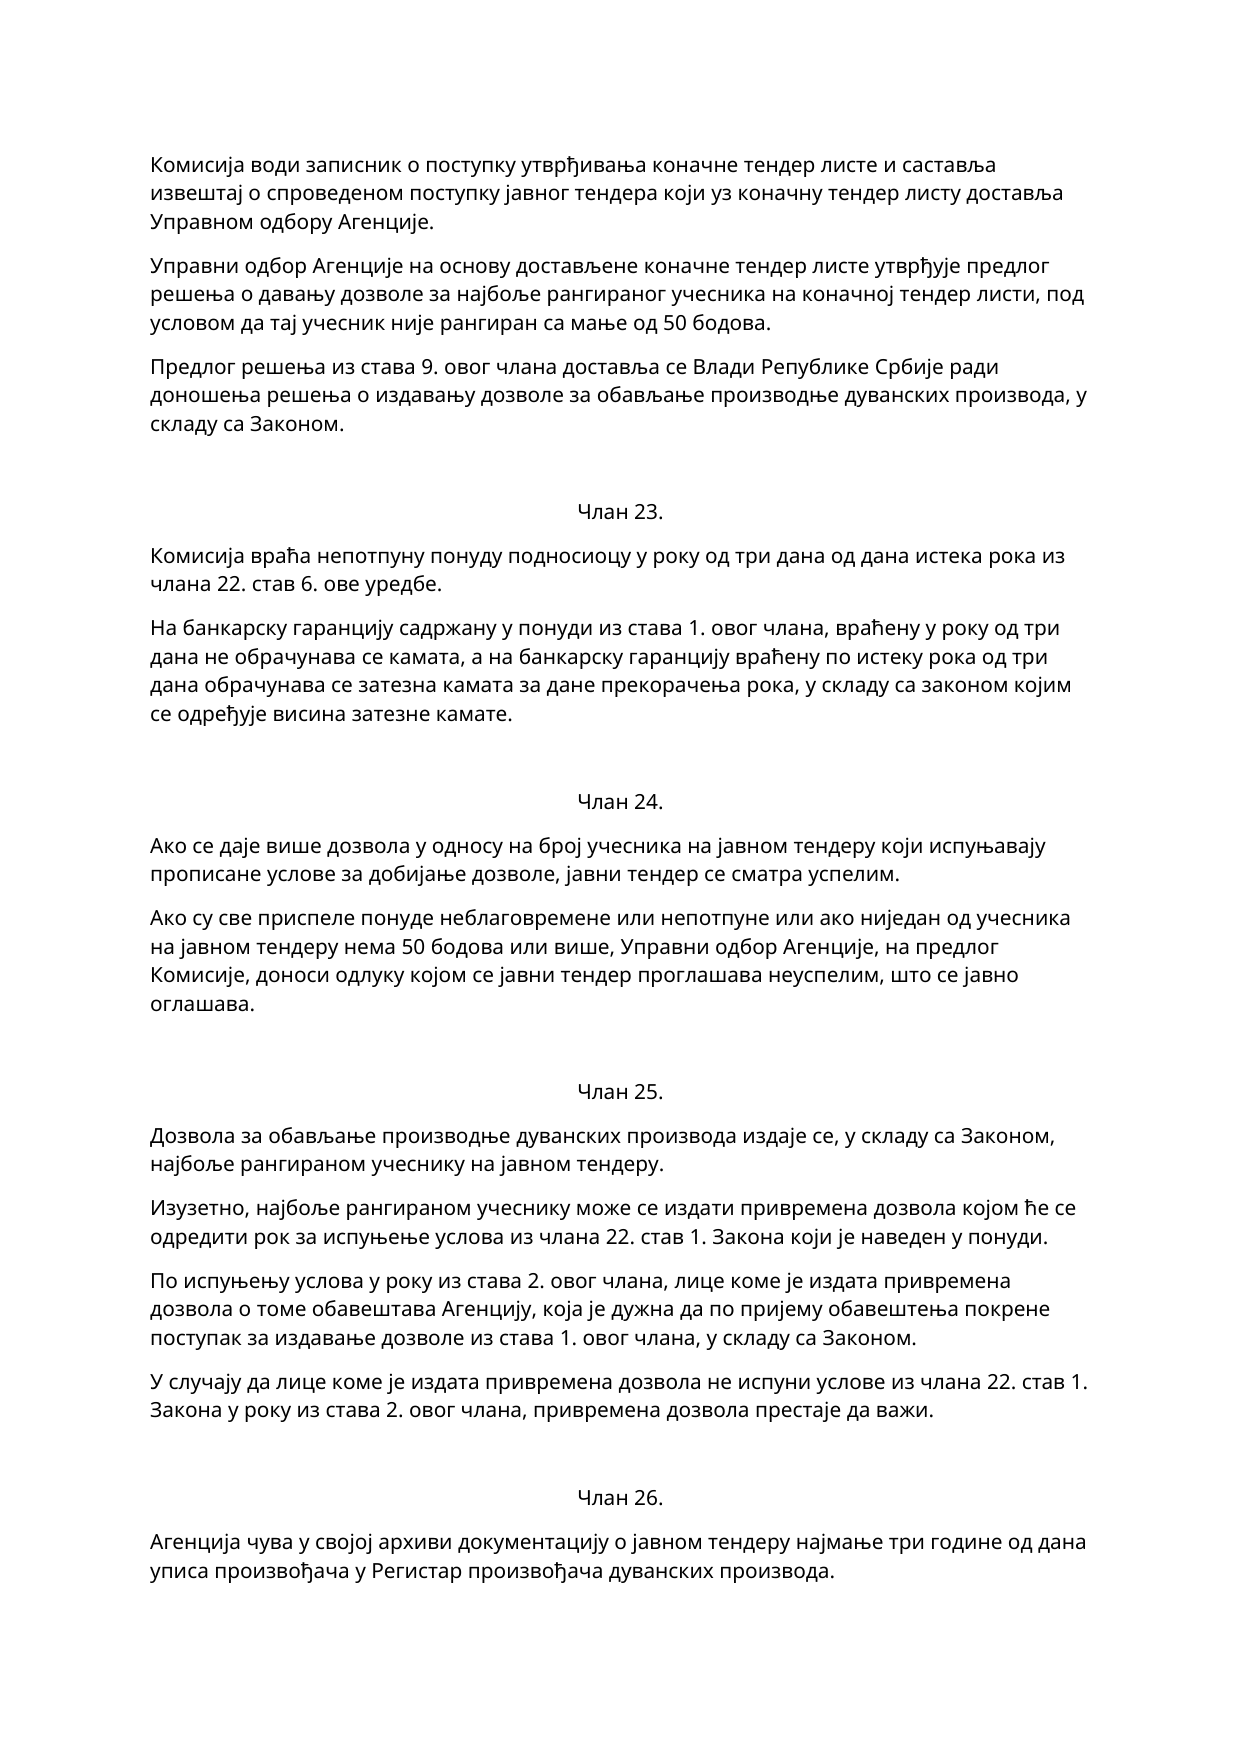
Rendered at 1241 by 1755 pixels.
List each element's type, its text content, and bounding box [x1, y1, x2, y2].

text На банкарску гаранцију садржану у понуди из става 1. овог члана, враћену у року од три дана не обрачунава се камата, а на банкарску гаранцију враћену по истеку рока од три дана обрачунава се затезна камата за дане прекорачења рока, у складу са законом којим се одређује висина затезне камате. [150, 613, 1090, 727]
text Дозвола за обављање производње дуванских производа издаје се, у складу са Законом, најбоље рангираном учеснику на јавном тендеру. [150, 1121, 1090, 1178]
text По испуњењу услова у року из става 2. овог члана, лице коме је издата привремена дозвола о томе обавештава Агенцију, која је дужна да по пријему обавештења покрене поступак за издавање дозволе из става 1. овог члана, у складу са Законом. [150, 1266, 1090, 1351]
text Члан 23. [150, 497, 1090, 525]
text Управни одбор Агенције на основу достављене коначне тендер листе утврђује предлог решења о давању дозволе за најбоље рангираног учесника на коначној тендер листи, под условом да тај учесник није рангиран са мање од 50 бодова. [150, 251, 1090, 336]
text У случају да лице коме је издата привремена дозвола не испуни услове из члана 22. став 1. Закона у року из става 2. овог члана, привремена дозвола престаје да важи. [150, 1367, 1090, 1424]
text Агенција чува у својој архиви документацију о јавном тендеру најмање три године од дана уписа произвођача у Регистар произвођача дуванских производа. [150, 1527, 1090, 1584]
text Предлог решења из става 9. овог члана доставља се Влади Републике Србије ради доношења решења о издавању дозволе за обављање производње дуванских производа, у складу са Законом. [150, 352, 1090, 437]
text Члан 26. [150, 1483, 1090, 1512]
text Члан 25. [150, 1077, 1090, 1105]
text Члан 24. [150, 787, 1090, 815]
text Ако су све приспеле понуде неблаговремене или непотпуне или ако ниједан од учесника на јавном тендеру нема 50 бодова или више, Управни одбор Агенције, на предлог Комисије, доноси одлуку којом се јавни тендер проглашава неуспелим, што се јавно оглашава. [150, 903, 1090, 1017]
text Комисија враћа непотпуну понуду подносиоцу у року од три дана од дана истека рока из члана 22. став 6. ове уредбе. [150, 541, 1090, 598]
text Комисија води записник о поступку утврђивања коначне тендер листе и саставља извештај о спроведеном поступку јавног тендера који уз коначну тендер листу доставља Управном одбору Агенције. [150, 150, 1090, 235]
text Изузетно, најбоље рангираном учеснику може се издати привремена дозвола којом ће се одредити рок за испуњење услова из члана 22. став 1. Закона који је наведен у понуди. [150, 1193, 1090, 1250]
text Ако се даје више дозвола у односу на број учесника на јавном тендеру који испуњавају прописане услове за добијање дозволе, јавни тендер се сматра успелим. [150, 831, 1090, 888]
